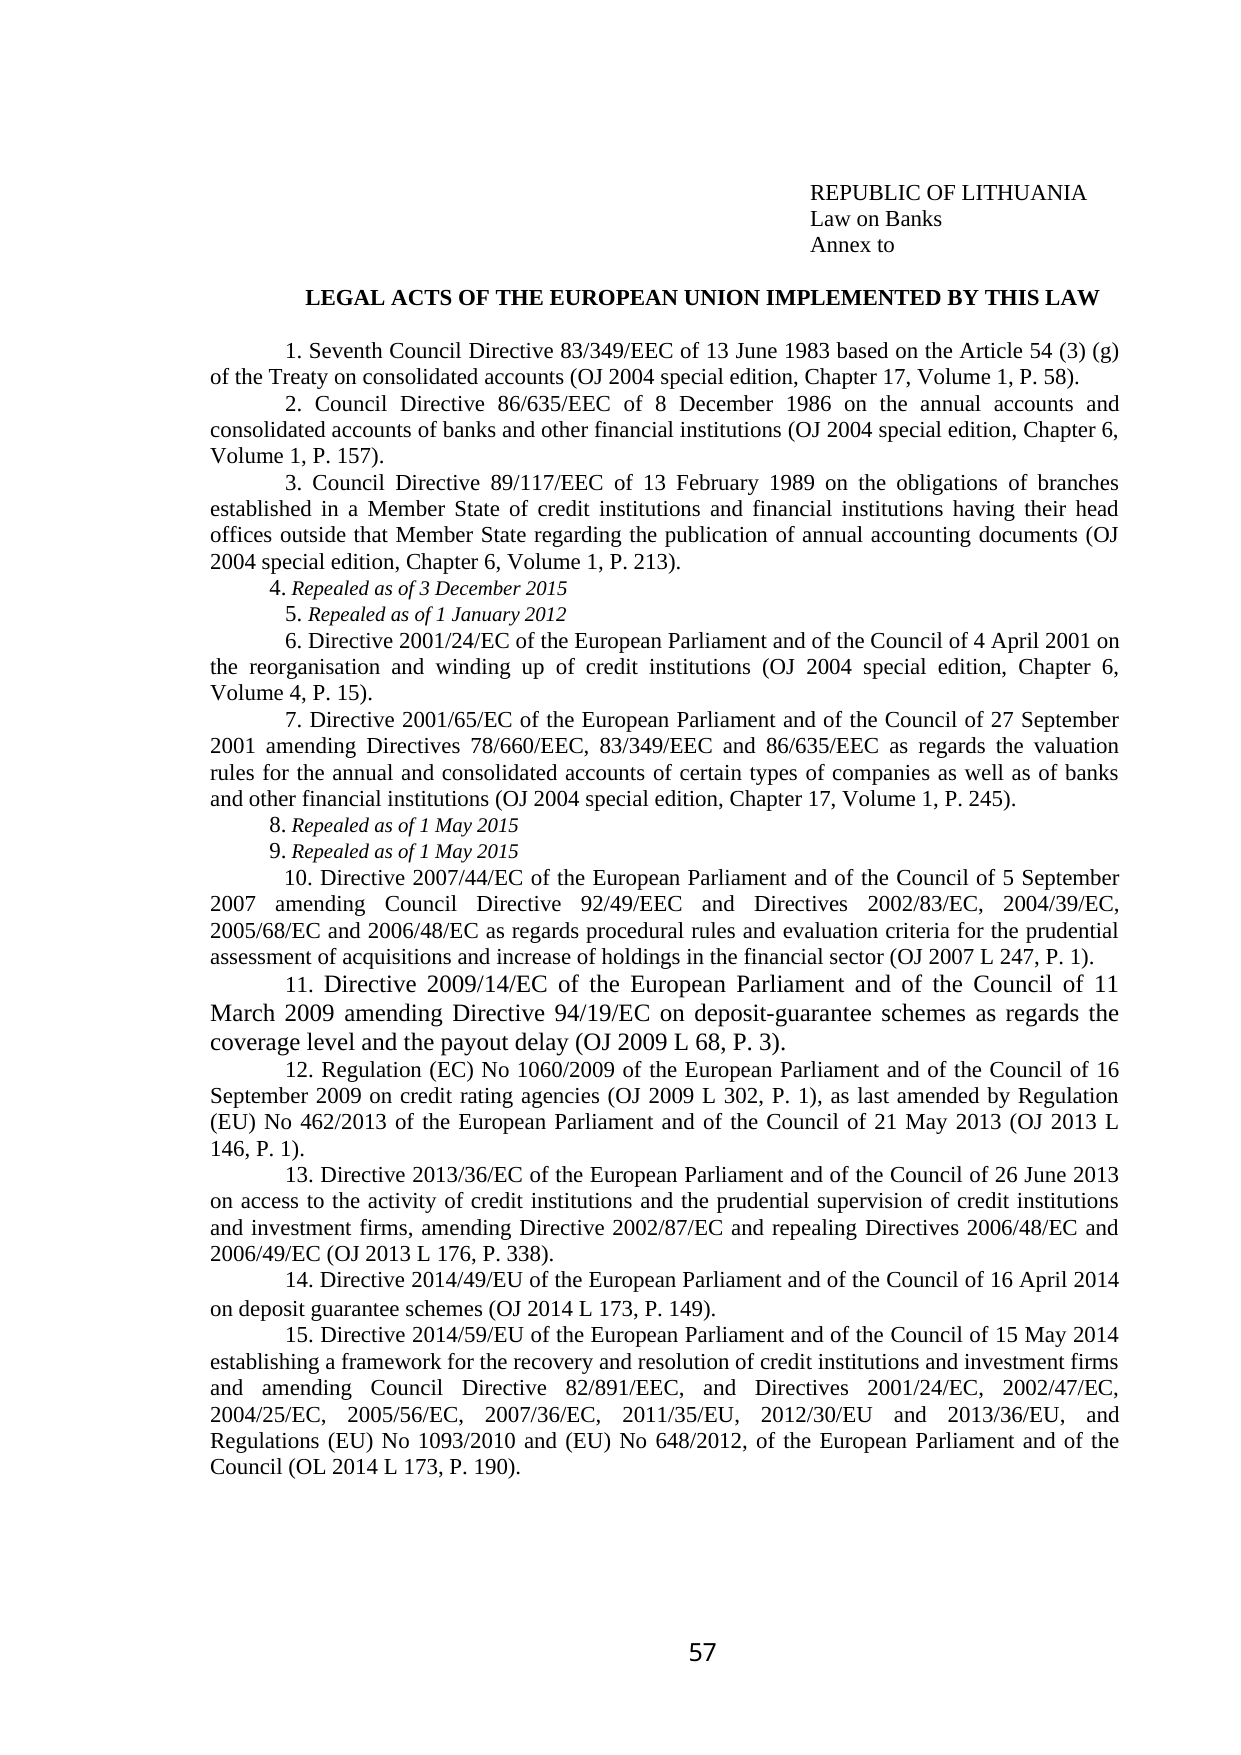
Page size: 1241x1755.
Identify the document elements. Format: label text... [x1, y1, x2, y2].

text 12. Regulation (EC) No 1060/2009 of the European Parliament and of the Council of 16 September 2009 on credit rating agencies (OJ 2009 L 302, P. 1), as last amended by Regulation (EU) No 462/2013 of the European Parliament and of the Council of 21 May 2013 (OJ 2013 L 146, P. 1). [210, 1056, 1120, 1161]
text 11. Directive 2009/14/EC of the European Parliament and of the Council of 11 March 2009 amending Directive 94/19/EC on deposit-guarantee schemes as regards the coverage level and the payout delay (OJ 2009 L 68, P. 3). [210, 969, 1120, 1056]
text 4. Repealed as of 3 December 2015 [210, 574, 1120, 600]
text 3. Council Directive 89/117/EEC of 13 February 1989 on the obligations of branches established in a Member State of credit institutions and financial institutions having their head offices outside that Member State regarding the publication of annual accounting documents (OJ 2004 special edition, Chapter 6, Volume 1, P. 213). [210, 469, 1120, 574]
text 6. Directive 2001/24/EC of the European Parliament and of the Council of 4 April 2001 on the reorganisation and winding up of credit institutions (OJ 2004 special edition, Chapter 6, Volume 4, P. 15). [210, 627, 1120, 706]
text 1. Seventh Council Directive 83/349/EEC of 13 June 1983 based on the Article 54 (3) (g) of the Treaty on consolidated accounts (OJ 2004 special edition, Chapter 17, Volume 1, P. 58). [210, 337, 1120, 389]
text REPUBLIC OF LITHUANIA [810, 179, 1120, 205]
text 2. Council Directive 86/635/EEC of 8 December 1986 on the annual accounts and consolidated accounts of banks and other financial institutions (OJ 2004 special edition, Chapter 6, Volume 1, P. 157). [210, 389, 1120, 469]
text LEGAL ACTS OF THE EUROPEAN UNION IMPLEMENTED BY THIS LAW [210, 284, 1120, 311]
text 5. Repealed as of 1 January 2012 [210, 600, 1120, 627]
text 8. Repealed as of 1 May 2015 [210, 811, 1120, 838]
text 15. Directive 2014/59/EU of the European Parliament and of the Council of 15 May 2014 establishing a framework for the recovery and resolution of credit institutions and investment firms and amending Council Directive 82/891/EEC, and Directives 2001/24/EC, 2002/47/EC, 2004/25/EC, 2005/56/EC, 2007/36/EC, 2011/35/EU, 2012/30/EU and 2013/36/EU, and Regulations (EU) No 1093/2010 and (EU) No 648/2012, of the European Parliament and of the Council (OL 2014 L 173, P. 190). [210, 1322, 1120, 1480]
text Law on Banks [210, 205, 1120, 231]
text 13. Directive 2013/36/EC of the European Parliament and of the Council of 26 June 2013 on access to the activity of credit institutions and the prudential supervision of credit institutions and investment firms, amending Directive 2002/87/EC and repealing Directives 2006/48/EC and 2006/49/EC (OJ 2013 L 176, P. 338). [210, 1161, 1120, 1266]
text Annex to [210, 231, 1120, 258]
text 10. Directive 2007/44/EC of the European Parliament and of the Council of 5 September 2007 amending Council Directive 92/49/EEC and Directives 2002/83/EC, 2004/39/EC, 2005/68/EC and 2006/48/EC as regards procedural rules and evaluation criteria for the prudential assessment of acquisitions and increase of holdings in the financial sector (OJ 2007 L 247, P. 1). [210, 864, 1120, 969]
text 9. Repealed as of 1 May 2015 [210, 838, 1120, 864]
text 7. Directive 2001/65/EC of the European Parliament and of the Council of 27 September 2001 amending Directives 78/660/EEC, 83/349/EEC and 86/635/EEC as regards the valuation rules for the annual and consolidated accounts of certain types of companies as well as of banks and other financial institutions (OJ 2004 special edition, Chapter 17, Volume 1, P. 245). [210, 706, 1120, 811]
text 14. Directive 2014/49/EU of the European Parliament and of the Council of 16 April 2014 on deposit guarantee schemes (OJ 2014 L 173, P. 149). [210, 1266, 1120, 1322]
